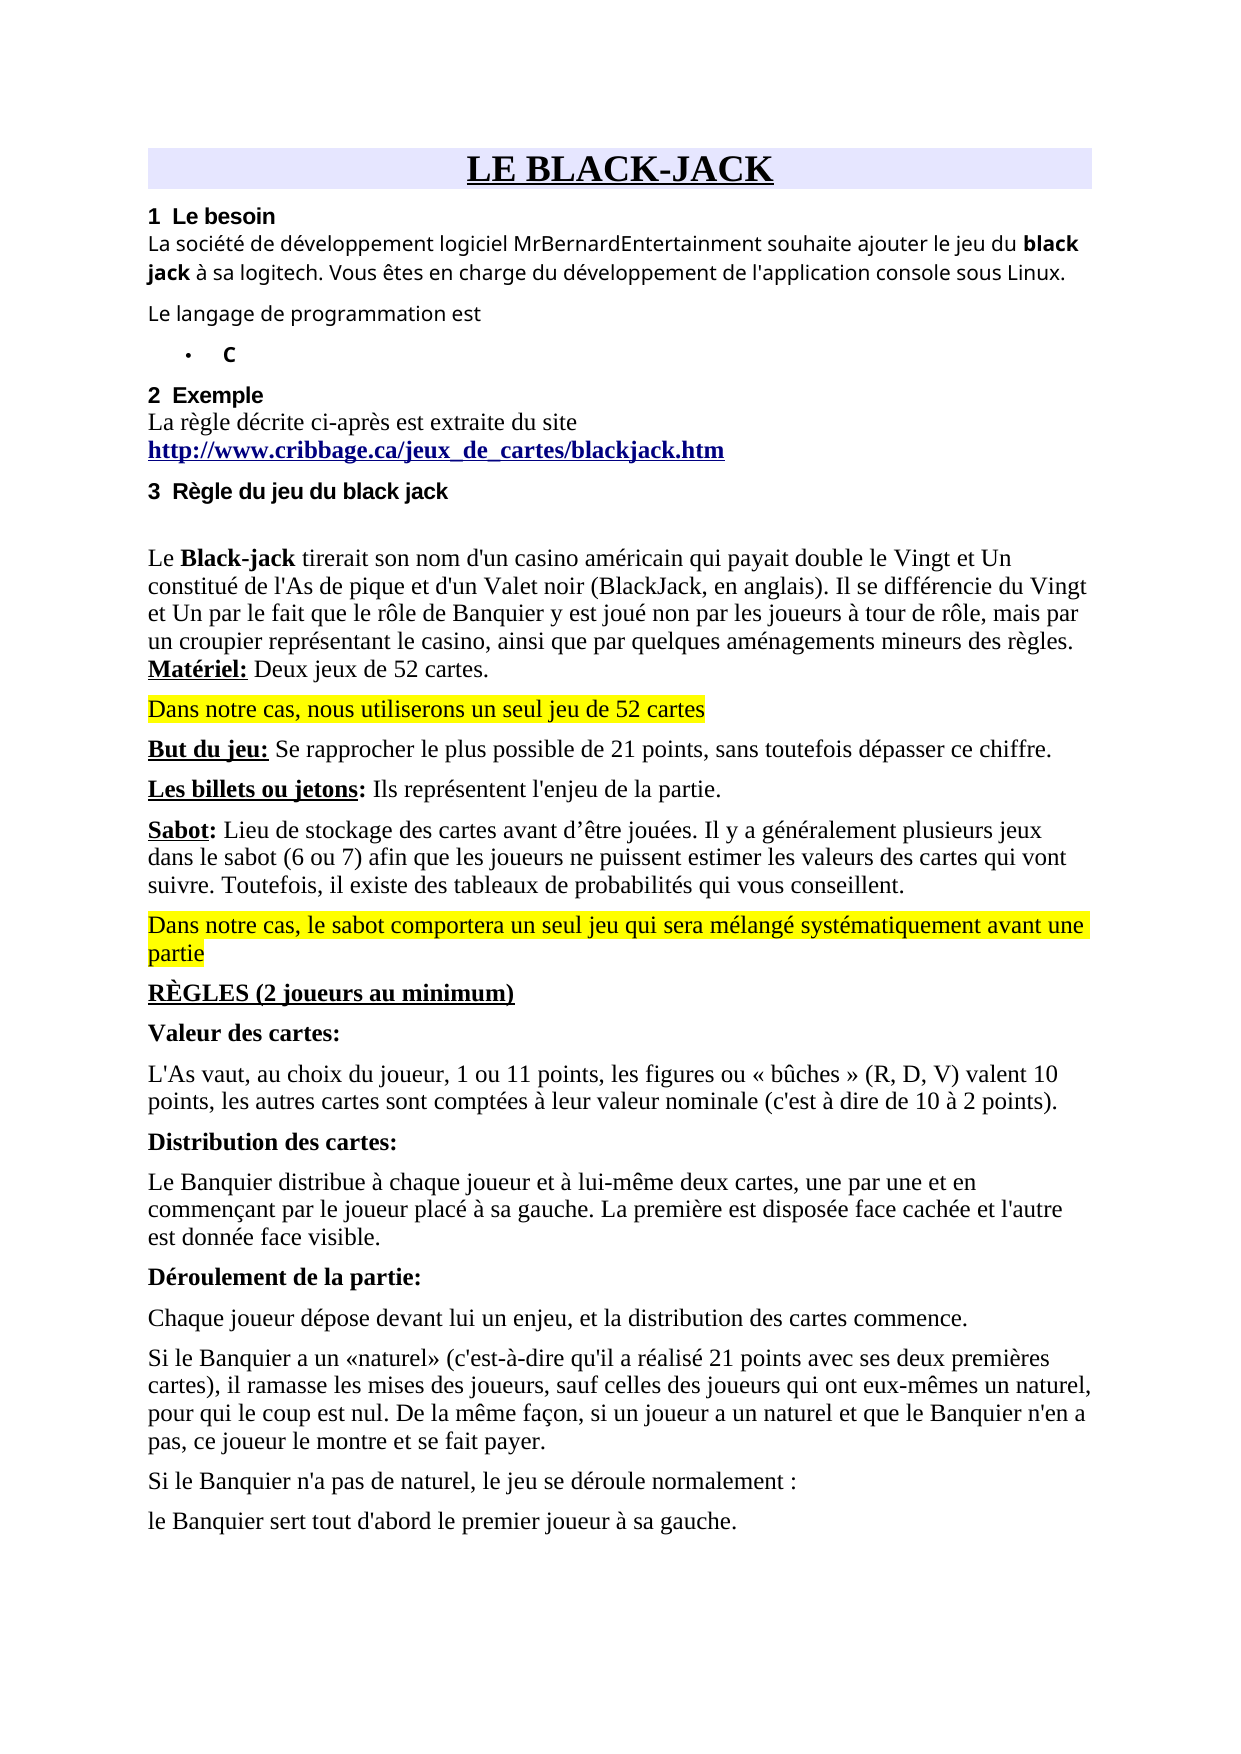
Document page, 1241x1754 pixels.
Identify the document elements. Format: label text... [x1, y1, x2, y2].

text LE BLACK-JACK [148, 148, 1092, 189]
text Distribution des cartes: [148, 1128, 1092, 1155]
text Le langage de programmation est [148, 299, 1092, 327]
text Déroulement de la partie: [148, 1263, 1092, 1291]
text Sabot: Lieu de stockage des cartes avant d’être jouées. Il y a généralement plusieurs jeux dans le sabot (6 ou 7) afin que les joueurs ne puissent estimer les valeurs des cartes qui vont suivre. Toutefois, il existe des tableaux de probabilités qui vous conseillent. [148, 816, 1092, 899]
subtitle Le besoin [148, 204, 1092, 229]
text Les billets ou jetons: Ils représentent l'enjeu de la partie. [148, 776, 1092, 803]
text Dans notre cas, le sabot comportera un seul jeu qui sera mélangé systématiquement avant une partie [148, 911, 1092, 967]
text L'As vaut, au choix du joueur, 1 ou 11 points, les figures ou « bûches » (R, D, V) valent 10 points, les autres cartes sont comptées à leur valeur nominale (c'est à dire de 10 à 2 points). [148, 1060, 1092, 1115]
text Matériel: Deux jeux de 52 cartes. [148, 655, 1092, 683]
text Valeur des cartes: [148, 1019, 1092, 1047]
subtitle Exemple [148, 383, 1092, 408]
text Le Black-jack tirerait son nom d'un casino américain qui payait double le Vingt et Un constitué de l'As de pique et d'un Valet noir (BlackJack, en anglais). Il se différencie du Vingt et Un par le fait que le rôle de Banquier y est joué non par les joueurs à tour de rôle, mais par un croupier représentant le casino, ainsi que par quelques aménagements mineurs des règles. [148, 544, 1092, 655]
text RÈGLES (2 joueurs au minimum) [148, 979, 1092, 1007]
subtitle Règle du jeu du black jack [148, 478, 1092, 504]
text La société de développement logiciel MrBernardEntertainment souhaite ajouter le jeu du black jack à sa logitech. Vous êtes en charge du développement de l'application console sous Linux. [148, 229, 1092, 286]
list C [185, 340, 1092, 368]
text La règle décrite ci-après est extraite du site http://www.cribbage.ca/jeux_de_cartes/blackjack.htm [148, 408, 1092, 464]
text Si le Banquier n'a pas de naturel, le jeu se déroule normalement : [148, 1467, 1092, 1495]
text le Banquier sert tout d'abord le premier joueur à sa gauche. [148, 1507, 1092, 1535]
text Le Banquier distribue à chaque joueur et à lui-même deux cartes, une par une et en commençant par le joueur placé à sa gauche. La première est disposée face cachée et l'autre est donnée face visible. [148, 1168, 1092, 1251]
text Chaque joueur dépose devant lui un enjeu, et la distribution des cartes commence. [148, 1304, 1092, 1331]
text But du jeu: Se rapprocher le plus possible de 21 points, sans toutefois dépasser ce chiffre. [148, 735, 1092, 763]
text Dans notre cas, nous utiliserons un seul jeu de 52 cartes [148, 695, 1092, 723]
text Si le Banquier a un «naturel» (c'est-à-dire qu'il a réalisé 21 points avec ses deux premières cartes), il ramasse les mises des joueurs, sauf celles des joueurs qui ont eux-mêmes un naturel, pour qui le coup est nul. De la même façon, si un joueur a un naturel et que le Banquier n'en a pas, ce joueur le montre et se fait payer. [148, 1344, 1092, 1455]
